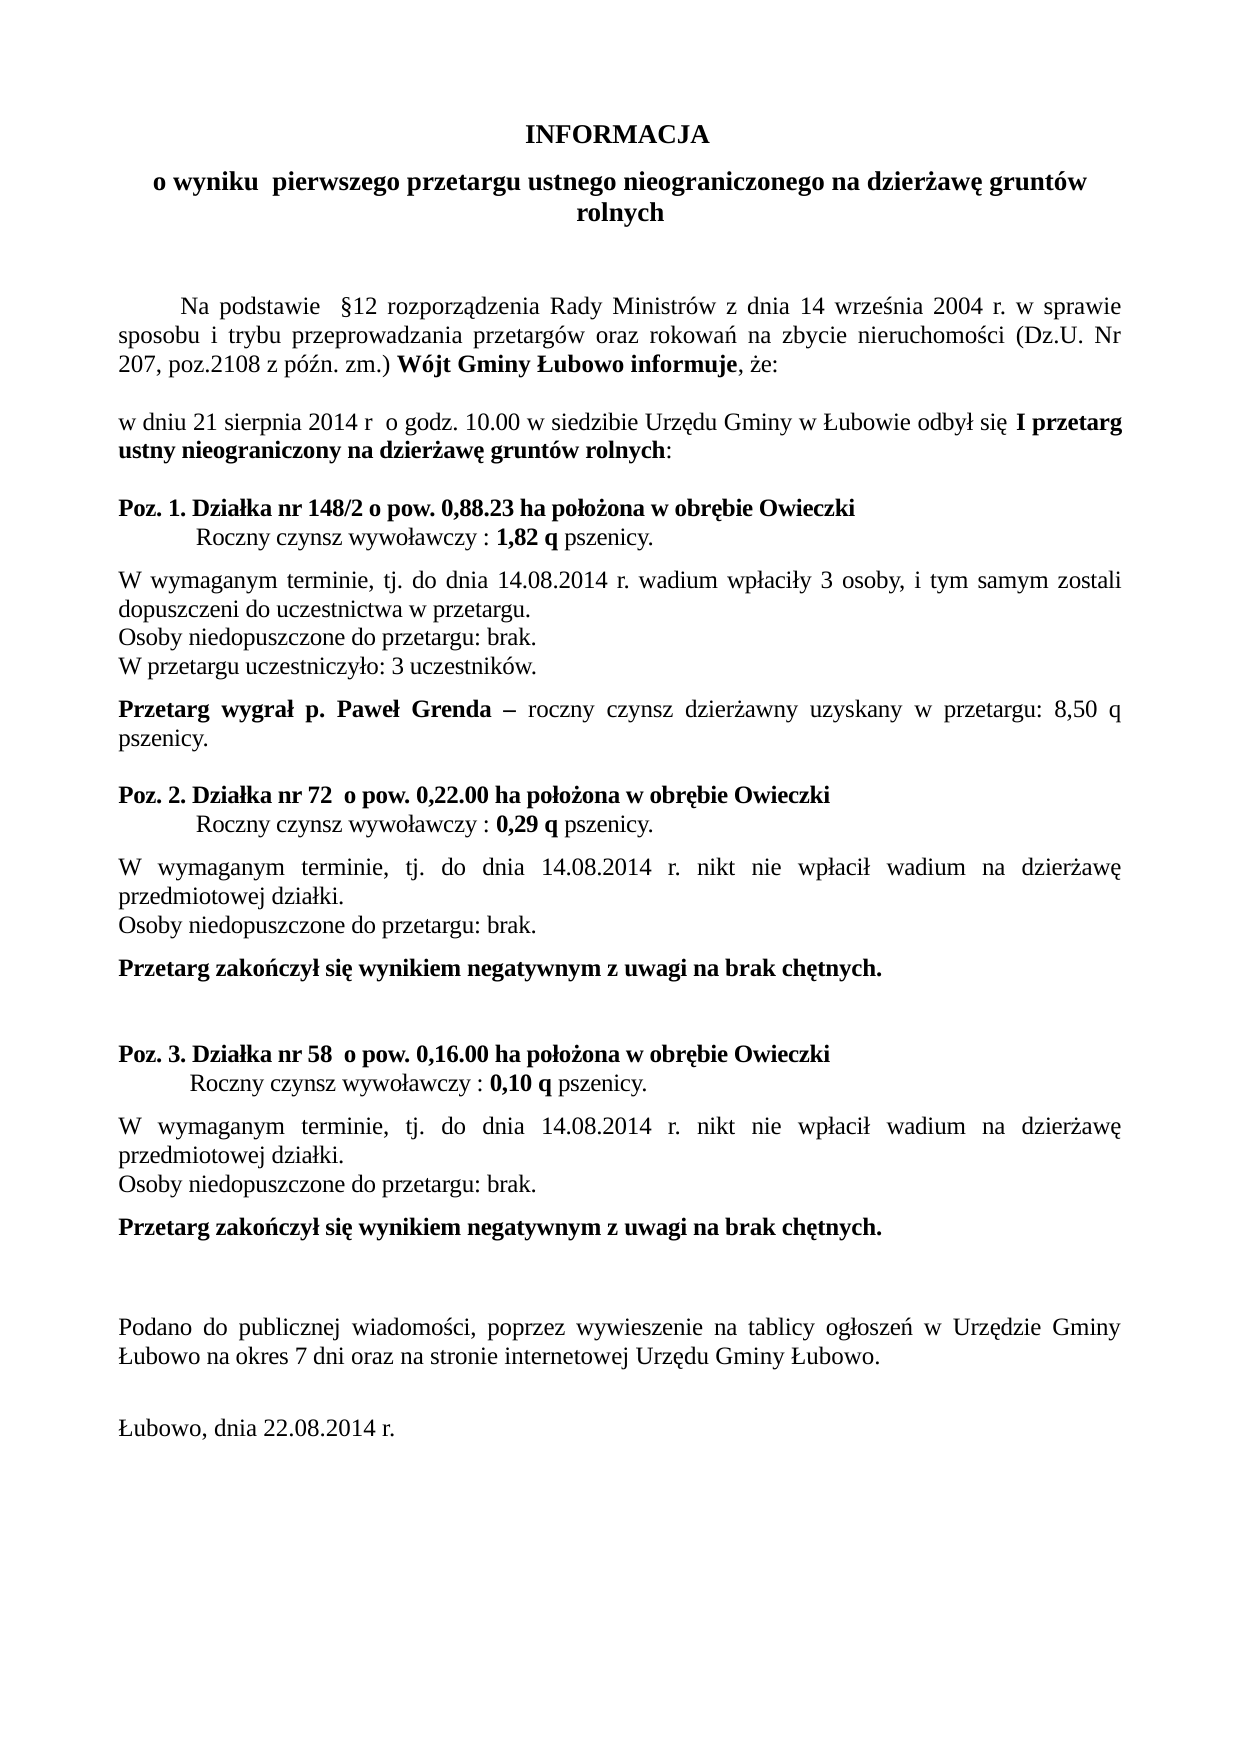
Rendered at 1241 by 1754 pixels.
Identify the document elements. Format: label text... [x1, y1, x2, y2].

text Podano do publicznej wiadomości, poprzez wywieszenie na tablicy ogłoszeń w Urzędzie Gminy Łubowo na okres 7 dni oraz na stronie internetowej Urzędu Gminy Łubowo. [118, 1312, 1122, 1370]
list W przetargu uczestniczyło: 3 uczestników. [118, 651, 1122, 680]
text W wymaganym terminie, tj. do dnia 14.08.2014 r. nikt nie wpłacił wadium na dzierżawę przedmiotowej działki. [118, 852, 1122, 910]
list Osoby niedopuszczone do przetargu: brak. [118, 622, 1122, 651]
text Poz. 2. Działka nr 72 o pow. 0,22.00 ha położona w obrębie Owieczki [118, 781, 1122, 809]
text Poz. 1. Działka nr 148/2 o pow. 0,88.23 ha położona w obrębie Owieczki [118, 493, 1122, 522]
text w dniu 21 sierpnia 2014 r o godz. 10.00 w siedzibie Urzędu Gminy w Łubowie odbył się I przetarg ustny nieograniczony na dzierżawę gruntów rolnych: [118, 407, 1122, 464]
text Poz. 3. Działka nr 58 o pow. 0,16.00 ha położona w obrębie Owieczki [118, 1039, 1122, 1068]
list Osoby niedopuszczone do przetargu: brak. [118, 910, 1122, 939]
text Roczny czynsz wywoławczy : 0,10 q pszenicy. [118, 1068, 1122, 1097]
text INFORMACJA [118, 118, 1122, 149]
text Roczny czynsz wywoławczy : 0,29 q pszenicy. [118, 809, 1122, 838]
text Przetarg wygrał p. Paweł Grenda – roczny czynsz dzierżawny uzyskany w przetargu: 8,50 q pszenicy. [118, 694, 1122, 752]
text Na podstawie §12 rozporządzenia Rady Ministrów z dnia 14 września 2004 r. w sprawie sposobu i trybu przeprowadzania przetargów oraz rokowań na zbycie nieruchomości (Dz.U. Nr 207, poz.2108 z późn. zm.) Wójt Gminy Łubowo informuje, że: [118, 289, 1122, 378]
list Przetarg zakończył się wynikiem negatywnym z uwagi na brak chętnych. [118, 1212, 1122, 1241]
text Roczny czynsz wywoławczy : 1,82 q pszenicy. [118, 522, 1122, 551]
list W wymaganym terminie, tj. do dnia 14.08.2014 r. wadium wpłaciły 3 osoby, i tym samym zostali dopuszczeni do uczestnictwa w przetargu. [118, 565, 1122, 622]
list W wymaganym terminie, tj. do dnia 14.08.2014 r. nikt nie wpłacił wadium na dzierżawę przedmiotowej działki. [118, 1111, 1122, 1169]
list W wymaganym termi [0, 1284, 1122, 1312]
text Przetarg zakończył się wynikiem negatywnym z uwagi na brak chętnych. [118, 953, 1122, 982]
text o wyniku pierwszego przetargu ustnego nieograniczonego na dzierżawę gruntów rolnych [118, 165, 1122, 227]
text Łubowo, dnia 22.08.2014 r. [118, 1413, 1122, 1442]
list Osoby niedopuszczone do przetargu: brak. [118, 1169, 1122, 1197]
